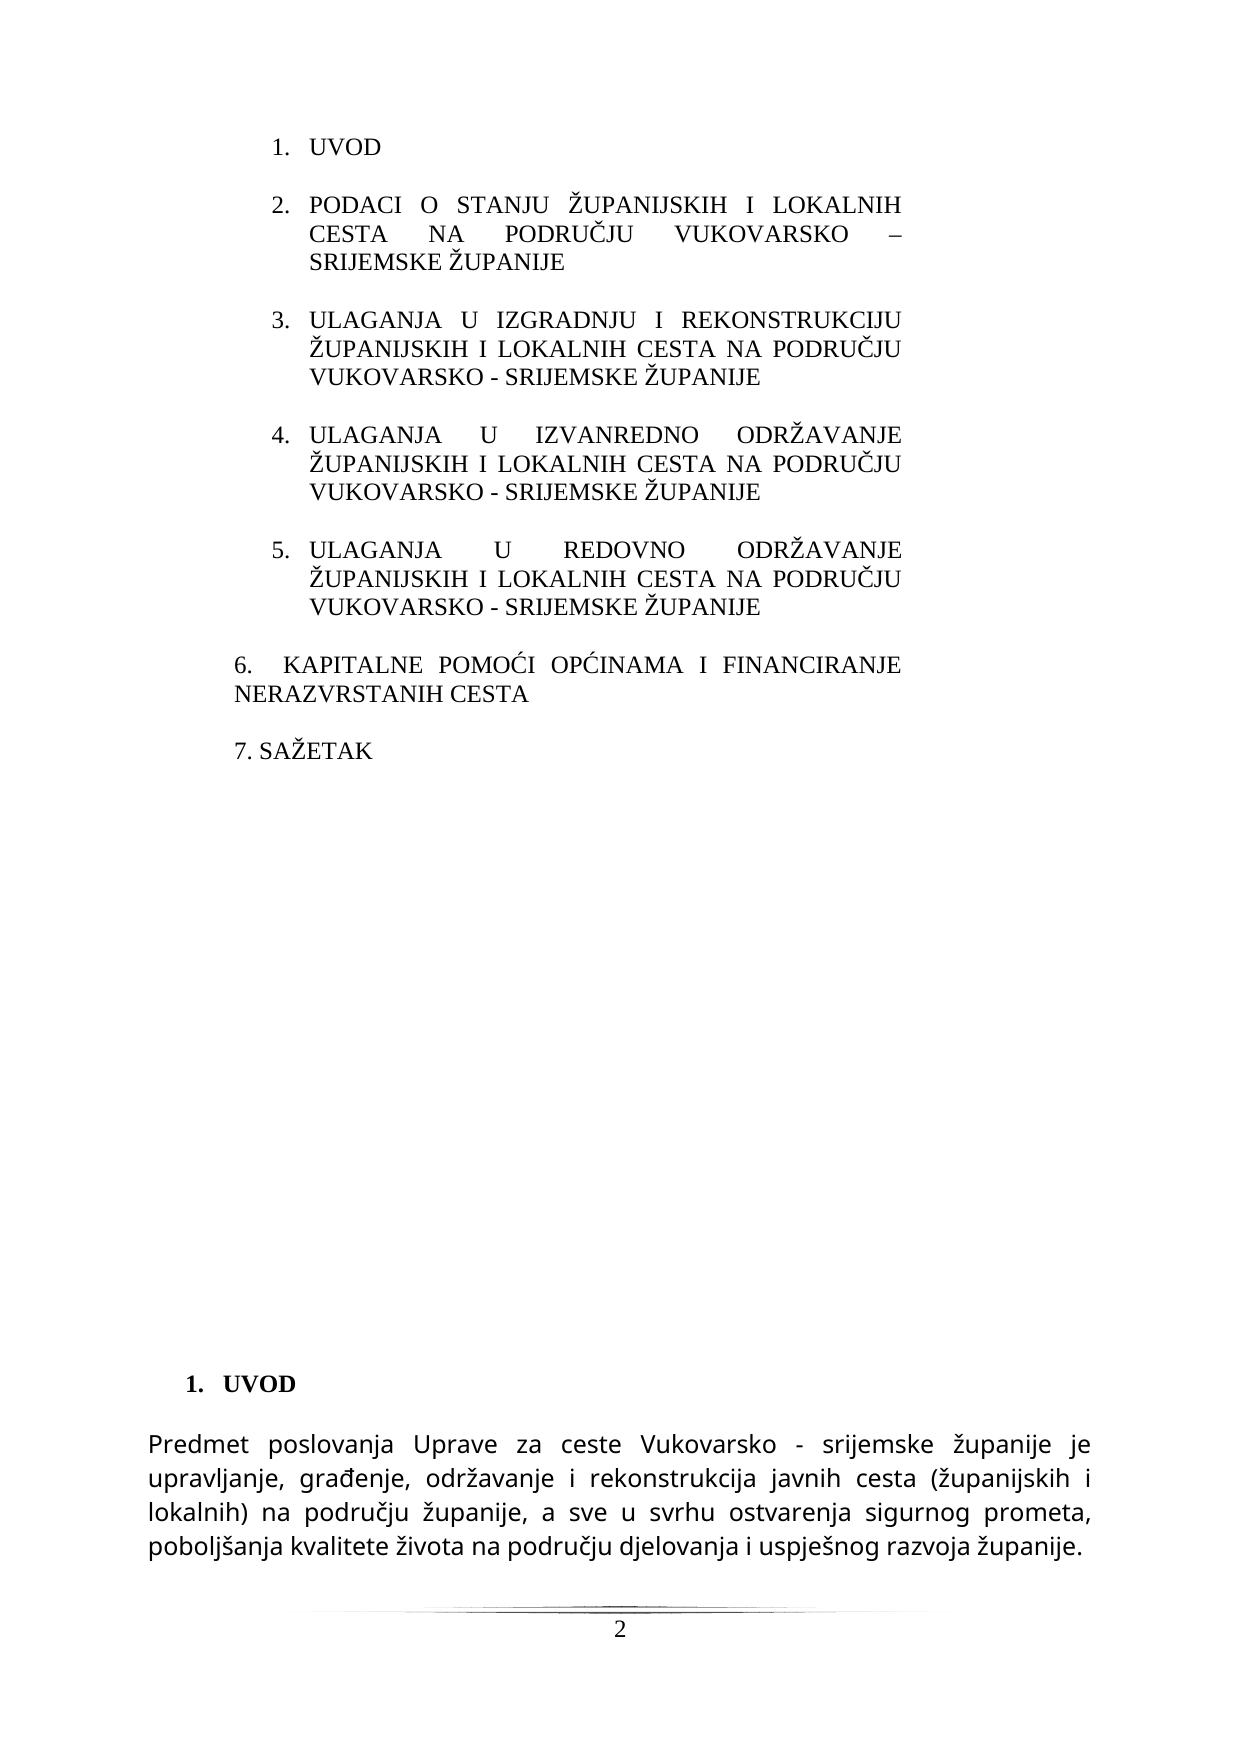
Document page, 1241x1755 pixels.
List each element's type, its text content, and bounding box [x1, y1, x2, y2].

table_cell [223, 161, 914, 190]
table_cell PODACI O STANJU ŽUPANIJSKIH I LOKALNIH CESTA NA PODRUČJU VUKOVARSKO – SRIJEMSKE ŽUPANIJE [223, 190, 914, 276]
table_cell [914, 506, 1036, 535]
table_header [914, 133, 1036, 161]
table_cell [914, 736, 1036, 765]
table_cell 6. KAPITALNE POMOĆI OPĆINAMA I FINANCIRANJE NERAZVRSTANIH CESTA [223, 650, 914, 707]
table_cell [914, 190, 1036, 276]
table_cell [914, 420, 1036, 506]
table_cell ULAGANJA U REDOVNO ODRŽAVANJE ŽUPANIJSKIH I LOKALNIH CESTA NA PODRUČJU VUKOVARSKO - SRIJEMSKE ŽUPANIJE [223, 535, 914, 621]
table_cell [223, 276, 914, 305]
table_cell [223, 708, 914, 736]
table_cell [914, 305, 1036, 391]
table_cell [914, 535, 1036, 621]
table_cell [223, 765, 914, 794]
table_cell [914, 276, 1036, 305]
table_cell [914, 391, 1036, 420]
table_cell [914, 621, 1036, 650]
table_cell [223, 621, 914, 650]
table_cell [914, 161, 1036, 190]
table_cell ULAGANJA U IZVANREDNO ODRŽAVANJE ŽUPANIJSKIH I LOKALNIH CESTA NA PODRUČJU VUKOVARSKO - SRIJEMSKE ŽUPANIJE [223, 420, 914, 506]
table_cell ULAGANJA U IZGRADNJU I REKONSTRUKCIJU ŽUPANIJSKIH I LOKALNIH CESTA NA PODRUČJU VUKOVARSKO - SRIJEMSKE ŽUPANIJE [223, 305, 914, 391]
table_cell [223, 506, 914, 535]
list UVOD [185, 1369, 1093, 1397]
table_cell 7. SAŽETAK [223, 736, 914, 765]
text Predmet poslovanja Uprave za ceste Vukovarsko - srijemske županije je upravljanje, građenje, održavanje i rekonstrukcija javnih cesta (županijskih i lokalnih) na području županije, a sve u svrhu ostvarenja sigurnog prometa, poboljšanja kvalitete života na području djelovanja i uspješnog razvoja županije. [148, 1426, 1093, 1562]
table_cell [914, 765, 1036, 794]
table_header UVOD [223, 133, 914, 161]
table_cell [223, 391, 914, 420]
table_cell [914, 708, 1036, 736]
table_cell [914, 650, 1036, 707]
